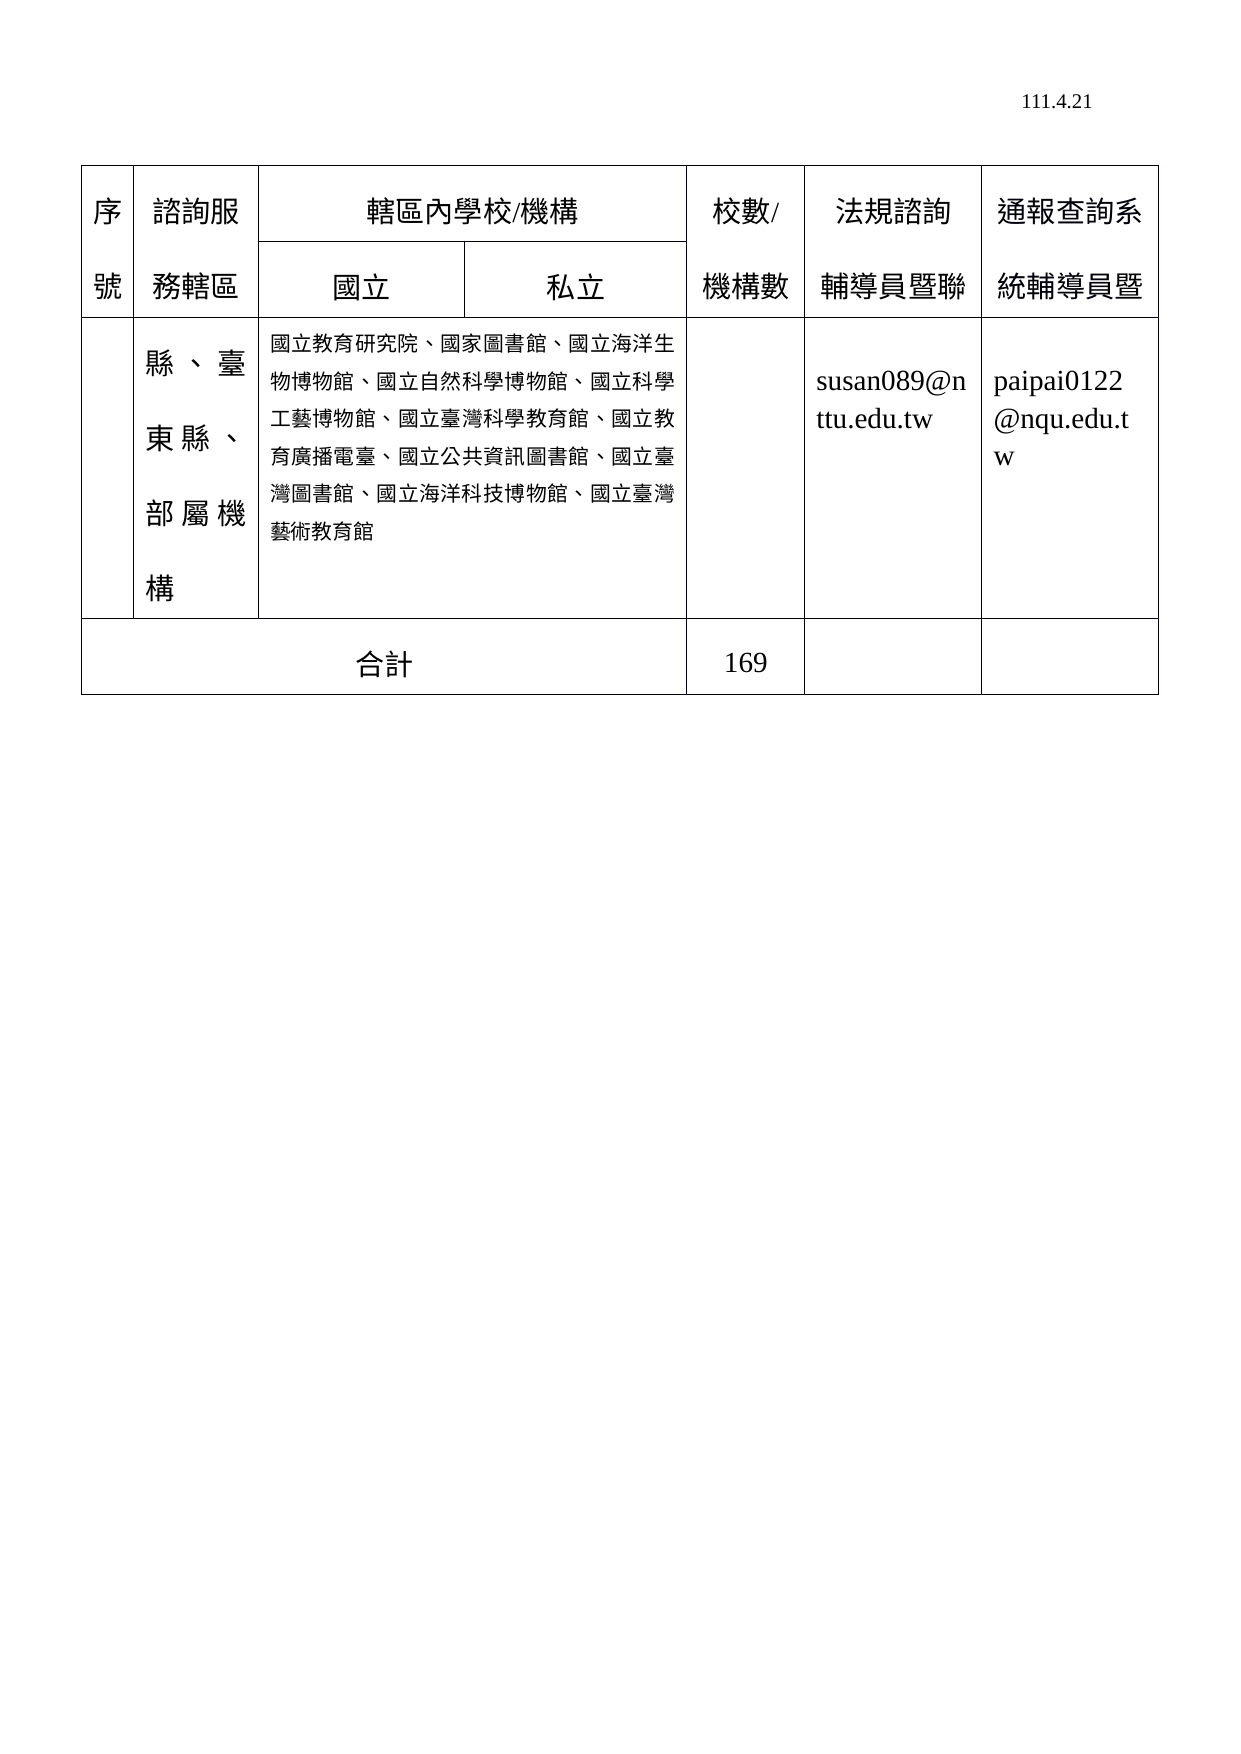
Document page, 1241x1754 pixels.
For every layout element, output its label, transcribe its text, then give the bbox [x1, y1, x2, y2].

table_cell 國立金門大學 白如婷專員 082-313798 paipai0122@nqu.edu.tw [982, 318, 1158, 618]
table_cell [805, 619, 981, 694]
table_header 轄區內學校/機構 [259, 166, 686, 241]
table_cell 縣、臺東縣、部屬機構 [134, 318, 258, 618]
table_cell [982, 619, 1158, 694]
table_cell [82, 318, 133, 618]
table_cell 國立 [259, 242, 464, 317]
table_cell [687, 318, 804, 618]
table_header 法規諮詢 輔導員暨聯絡方式 [805, 166, 981, 317]
table_cell 國立教育研究院、國家圖書館、國立海洋生物博物館、國立自然科學博物館、國立科學工藝博物館、國立臺灣科學教育館、國立教育廣播電臺、國立公共資訊圖書館、國立臺灣圖書館、國立海洋科技博物館、國立臺灣藝術教育館 [259, 318, 686, 618]
table_cell 私立 [465, 242, 686, 317]
table_header 諮詢服務轄區 [134, 166, 258, 317]
table_cell 合計 [82, 619, 686, 694]
table_header 通報查詢系統輔導員暨聯絡方式 [982, 166, 1158, 317]
table_header 序號 [82, 166, 133, 317]
table_cell 169 [687, 619, 804, 694]
table_cell 國立臺東大學 陳美玲秘書 089-517379 susan089@nttu.edu.tw [805, 318, 981, 618]
table_header 校數/ 機構數 [687, 166, 804, 317]
